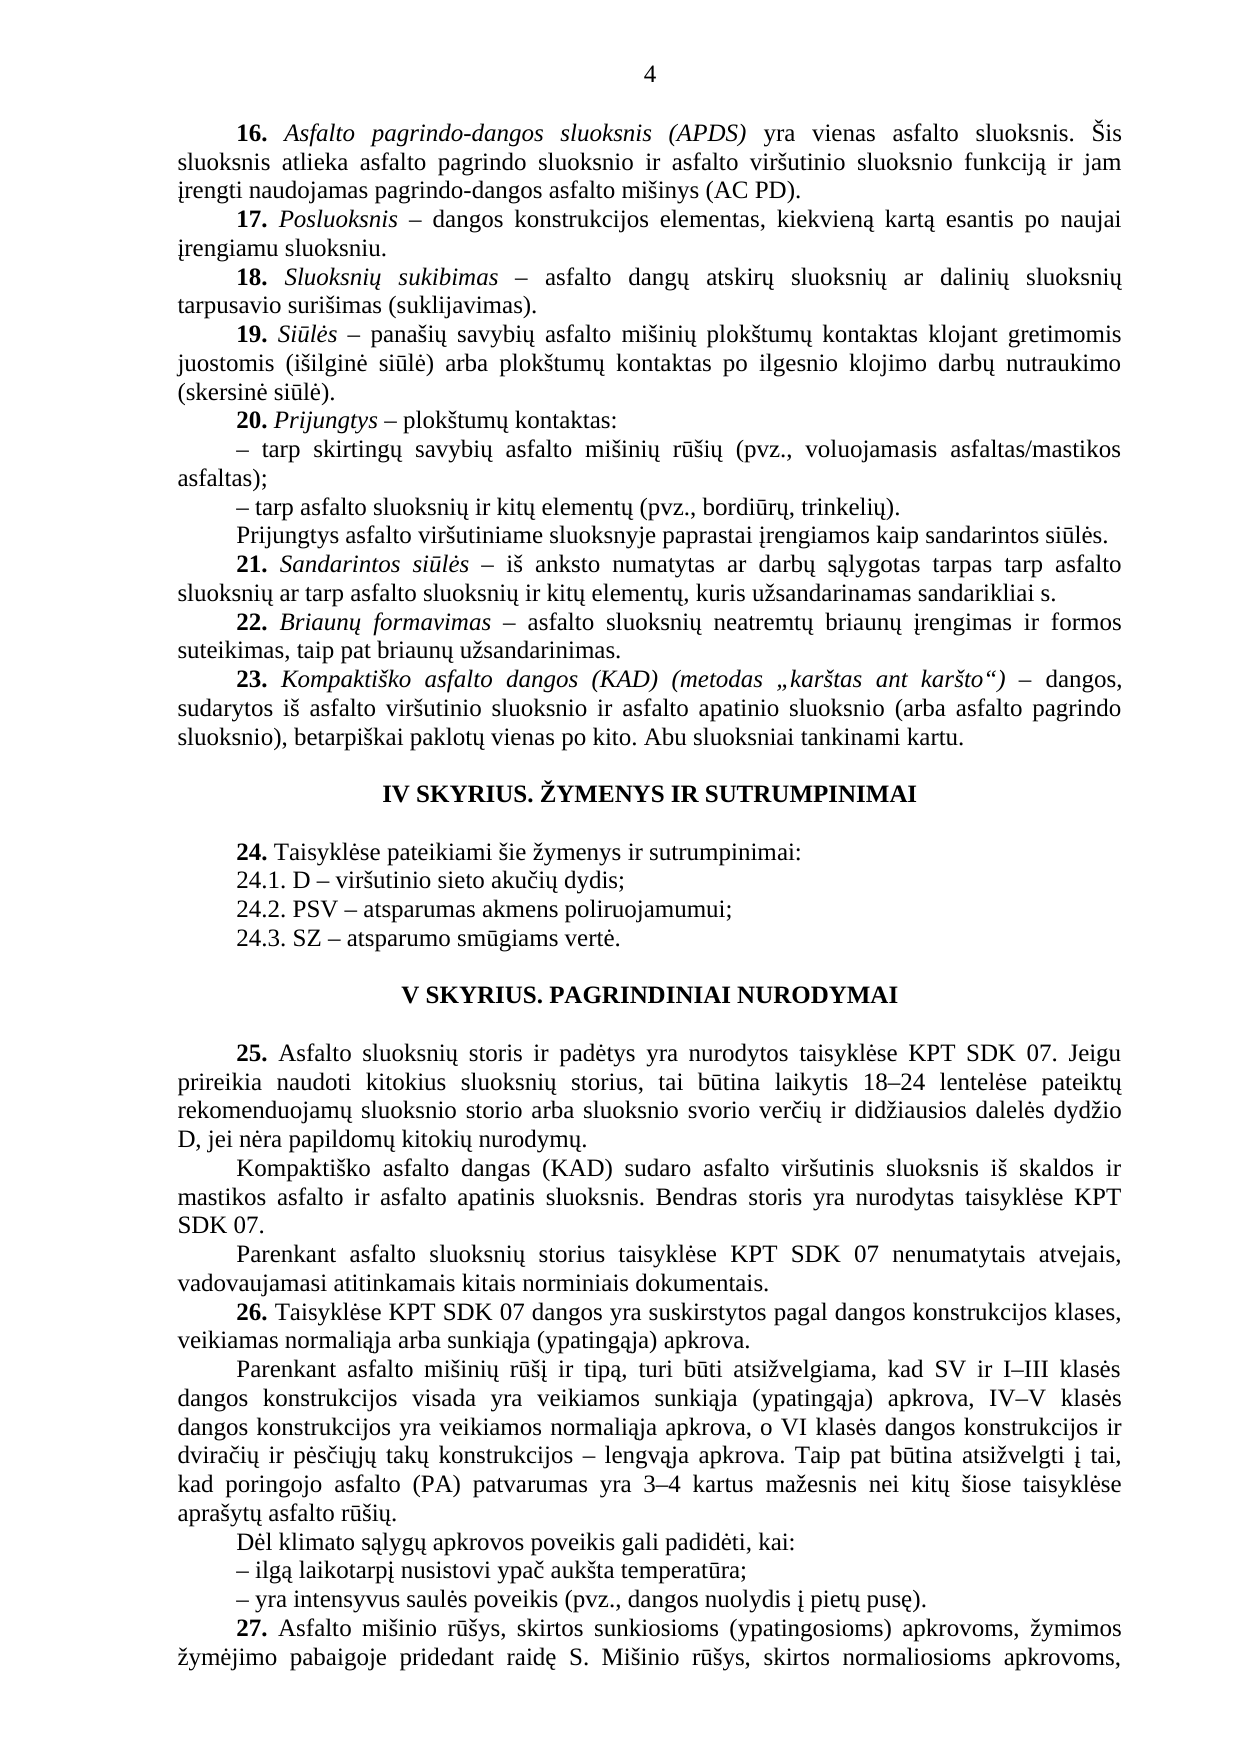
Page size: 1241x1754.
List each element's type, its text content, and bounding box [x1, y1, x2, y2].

text 21. Sandarintos siūlės – iš anksto numatytas ar darbų sąlygotas tarpas tarp asfalto sluoksnių ar tarp asfalto sluoksnių ir kitų elementų, kuris užsandarinamas sandarikliai s. [177, 549, 1122, 607]
text IV SKYRIUS. ŽYMENYS IR SUTRUMPINIMAI [177, 779, 1122, 808]
text – tarp skirtingų savybių asfalto mišinių rūšių (pvz., voluojamasis asfaltas/mastikos asfaltas); [177, 434, 1122, 492]
text 25. Asfalto sluoksnių storis ir padėtys yra nurodytos taisyklėse KPT SDK 07. Jeigu prireikia naudoti kitokius sluoksnių storius, tai būtina laikytis 18–24 lentelėse pateiktų rekomenduojamų sluoksnio storio arba sluoksnio svorio verčių ir didžiausios dalelės dydžio D, jei nėra papildomų kitokių nurodymų. [177, 1038, 1122, 1153]
text 23. Kompaktiško asfalto dangos (KAD) (metodas „karštas ant karšto“) – dangos, sudarytos iš asfalto viršutinio sluoksnio ir asfalto apatinio sluoksnio (arba asfalto pagrindo sluoksnio), betarpiškai paklotų vienas po kito. Abu sluoksniai tankinami kartu. [177, 664, 1122, 751]
text 19. Siūlės – panašių savybių asfalto mišinių plokštumų kontaktas klojant gretimomis juostomis (išilginė siūlė) arba plokštumų kontaktas po ilgesnio klojimo darbų nutraukimo (skersinė siūlė). [177, 319, 1122, 406]
text 24. Taisyklėse pateikiami šie žymenys ir sutrumpinimai: [177, 837, 1122, 866]
text 16. Asfalto pagrindo-dangos sluoksnis (APDS) yra vienas asfalto sluoksnis. Šis sluoksnis atlieka asfalto pagrindo sluoksnio ir asfalto viršutinio sluoksnio funkciją ir jam įrengti naudojamas pagrindo-dangos asfalto mišinys (AC PD). [177, 118, 1122, 204]
text Prijungtys asfalto viršutiniame sluoksnyje paprastai įrengiamos kaip sandarintos siūlės. [177, 521, 1122, 549]
text – ilgą laikotarpį nusistovi ypač aukšta temperatūra; [177, 1556, 1122, 1584]
text – yra intensyvus saulės poveikis (pvz., dangos nuolydis į pietų pusę). [177, 1584, 1122, 1613]
text V SKYRIUS. PAGRINDINIAI NURODYMAI [177, 981, 1122, 1009]
text 24.1. D – viršutinio sieto akučių dydis; [177, 866, 1122, 894]
text – tarp asfalto sluoksnių ir kitų elementų (pvz., bordiūrų, trinkelių). [177, 492, 1122, 521]
text 17. Posluoksnis – dangos konstrukcijos elementas, kiekvieną kartą esantis po naujai įrengiamu sluoksniu. [177, 204, 1122, 262]
text Parenkant asfalto mišinių rūšį ir tipą, turi būti atsižvelgiama, kad SV ir I–III klasės dangos konstrukcijos visada yra veikiamos sunkiąja (ypatingąja) apkrova, IV–V klasės dangos konstrukcijos yra veikiamos normaliąja apkrova, o VI klasės dangos konstrukcijos ir dviračių ir pėsčiųjų takų konstrukcijos – lengvąja apkrova. Taip pat būtina atsižvelgti į tai, kad poringojo asfalto (PA) patvarumas yra 3–4 kartus mažesnis nei kitų šiose taisyklėse aprašytų asfalto rūšių. [177, 1354, 1122, 1527]
text Parenkant asfalto sluoksnių storius taisyklėse KPT SDK 07 nenumatytais atvejais, vadovaujamasi atitinkamais kitais norminiais dokumentais. [177, 1239, 1122, 1297]
text 24.3. SZ – atsparumo smūgiams vertė. [177, 923, 1122, 952]
text 20. Prijungtys – plokštumų kontaktas: [177, 406, 1122, 434]
text 22. Briaunų formavimas – asfalto sluoksnių neatremtų briaunų įrengimas ir formos suteikimas, taip pat briaunų užsandarinimas. [177, 607, 1122, 664]
text 18. Sluoksnių sukibimas – asfalto dangų atskirų sluoksnių ar dalinių sluoksnių tarpusavio surišimas (suklijavimas). [177, 262, 1122, 319]
text Kompaktiško asfalto dangas (KAD) sudaro asfalto viršutinis sluoksnis iš skaldos ir mastikos asfalto ir asfalto apatinis sluoksnis. Bendras storis yra nurodytas taisyklėse KPT SDK 07. [177, 1153, 1122, 1239]
text Dėl klimato sąlygų apkrovos poveikis gali padidėti, kai: [177, 1527, 1122, 1556]
text 27. Asfalto mišinio rūšys, skirtos sunkiosioms (ypatingosioms) apkrovoms, žymimos žymėjimo pabaigoje pridedant raidę S. Mišinio rūšys, skirtos normaliosioms apkrovoms, [177, 1613, 1122, 1671]
text 26. Taisyklėse KPT SDK 07 dangos yra suskirstytos pagal dangos konstrukcijos klases, veikiamas normaliąja arba sunkiąja (ypatingąja) apkrova. [177, 1297, 1122, 1354]
text 24.2. PSV – atsparumas akmens poliruojamumui; [177, 894, 1122, 923]
